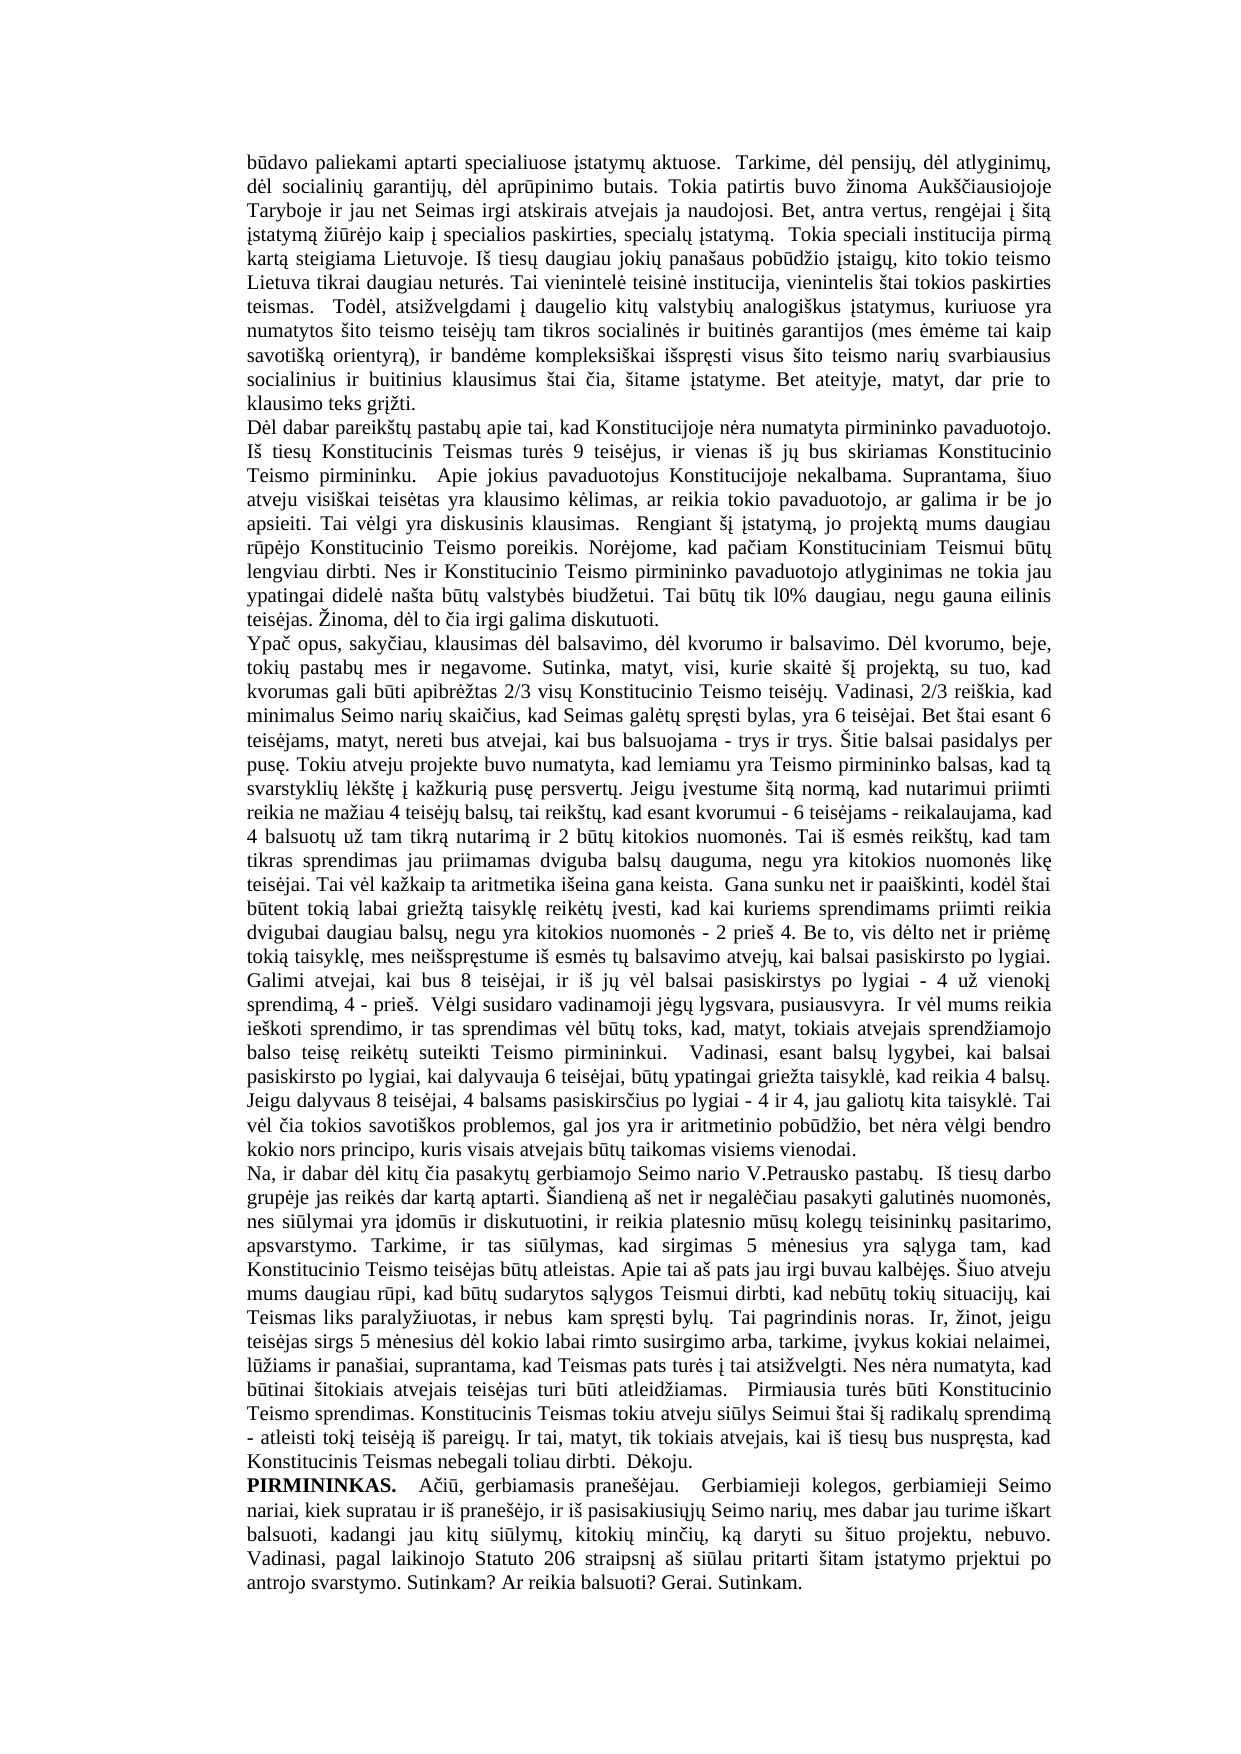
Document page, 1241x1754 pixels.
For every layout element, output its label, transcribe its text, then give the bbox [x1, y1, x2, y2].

text Ypač opus, sakyčiau, klausimas dėl balsavimo, dėl kvorumo ir balsavimo. Dėl kvorumo, beje, tokių pastabų mes ir negavome. Sutinka, matyt, visi, kurie skaitė šį projektą, su tuo, kad kvorumas gali būti apibrėžtas 2/3 visų Konstitucinio Teismo teisėjų. Vadinasi, 2/3 reiškia, kad minimalus Seimo narių skaičius, kad Seimas galėtų spręsti bylas, yra 6 teisėjai. Bet štai esant 6 teisėjams, matyt, nereti bus atvejai, kai bus balsuojama - trys ir trys. Šitie balsai pasidalys per pusę. Tokiu atveju projekte buvo numatyta, kad lemiamu yra Teismo pirmininko balsas, kad tą svarstyklių lėkštę į kažkurią pusę persvertų. Jeigu įvestume šitą normą, kad nutarimui priimti reikia ne mažiau 4 teisėjų balsų, tai reikštų, kad esant kvorumui - 6 teisėjams - reikalaujama, kad 4 balsuotų už tam tikrą nutarimą ir 2 būtų kitokios nuomonės. Tai iš esmės reikštų, kad tam tikras sprendimas jau priimamas dviguba balsų dauguma, negu yra kitokios nuomonės likę teisėjai. Tai vėl kažkaip ta aritmetika išeina gana keista. Gana sunku net ir paaiškinti, kodėl štai būtent tokią labai griežtą taisyklę reikėtų įvesti, kad kai kuriems sprendimams priimti reikia dvigubai daugiau balsų, negu yra kitokios nuomonės - 2 prieš 4. Be to, vis dėlto net ir priėmę tokią taisyklę, mes neišspręstume iš esmės tų balsavimo atvejų, kai balsai pasiskirsto po lygiai. Galimi atvejai, kai bus 8 teisėjai, ir iš jų vėl balsai pasiskirstys po lygiai - 4 už vienokį sprendimą, 4 - prieš. Vėlgi susidaro vadinamoji jėgų lygsvara, pusiausvyra. Ir vėl mums reikia ieškoti sprendimo, ir tas sprendimas vėl būtų toks, kad, matyt, tokiais atvejais sprendžiamojo balso teisę reikėtų suteikti Teismo pirmininkui. Vadinasi, esant balsų lygybei, kai balsai pasiskirsto po lygiai, kai dalyvauja 6 teisėjai, būtų ypatingai griežta taisyklė, kad reikia 4 balsų. Jeigu dalyvaus 8 teisėjai, 4 balsams pasiskirsčius po lygiai - 4 ir 4, jau galiotų kita taisyklė. Tai vėl čia tokios savotiškos problemos, gal jos yra ir aritmetinio pobūdžio, bet nėra vėlgi bendro kokio nors principo, kuris visais atvejais būtų taikomas visiems vienodai. [247, 631, 1053, 1161]
text Na, ir dabar dėl kitų čia pasakytų gerbiamojo Seimo nario V.Petrausko pastabų. Iš tiesų darbo grupėje jas reikės dar kartą aptarti. Šiandieną aš net ir negalėčiau pasakyti galutinės nuomonės, nes siūlymai yra įdomūs ir diskutuotini, ir reikia platesnio mūsų kolegų teisininkų pasitarimo, apsvarstymo. Tarkime, ir tas siūlymas, kad sirgimas 5 mėnesius yra sąlyga tam, kad Konstitucinio Teismo teisėjas būtų atleistas. Apie tai aš pats jau irgi buvau kalbėjęs. Šiuo atveju mums daugiau rūpi, kad būtų sudarytos sąlygos Teismui dirbti, kad nebūtų tokių situacijų, kai Teismas liks paralyžiuotas, ir nebus kam spręsti bylų. Tai pagrindinis noras. Ir, žinot, jeigu teisėjas sirgs 5 mėnesius dėl kokio labai rimto susirgimo arba, tarkime, įvykus kokiai nelaimei, lūžiams ir panašiai, suprantama, kad Teismas pats turės į tai atsižvelgti. Nes nėra numatyta, kad būtinai šitokiais atvejais teisėjas turi būti atleidžiamas. Pirmiausia turės būti Konstitucinio Teismo sprendimas. Konstitucinis Teismas tokiu atveju siūlys Seimui štai šį radikalų sprendimą - atleisti tokį teisėją iš pareigų. Ir tai, matyt, tik tokiais atvejais, kai iš tiesų bus nuspręsta, kad Konstitucinis Teismas nebegali toliau dirbti. Dėkoju. [247, 1161, 1053, 1473]
text PIRMININKAS. Ačiū, gerbiamasis pranešėjau. Gerbiamieji kolegos, gerbiamieji Seimo nariai, kiek supratau ir iš pranešėjo, ir iš pasisakiusiųjų Seimo narių, mes dabar jau turime iškart balsuoti, kadangi jau kitų siūlymų, kitokių minčių, ką daryti su šituo projektu, nebuvo. Vadinasi, pagal laikinojo Statuto 206 straipsnį aš siūlau pritarti šitam įstatymo prjektui po antrojo svarstymo. Sutinkam? Ar reikia balsuoti? Gerai. Sutinkam. [247, 1473, 1053, 1594]
text Dėl dabar pareikštų pastabų apie tai, kad Konstitucijoje nėra numatyta pirmininko pavaduotojo. Iš tiesų Konstitucinis Teismas turės 9 teisėjus, ir vienas iš jų bus skiriamas Konstitucinio Teismo pirmininku. Apie jokius pavaduotojus Konstitucijoje nekalbama. Suprantama, šiuo atveju visiškai teisėtas yra klausimo kėlimas, ar reikia tokio pavaduotojo, ar galima ir be jo apsieiti. Tai vėlgi yra diskusinis klausimas. Rengiant šį įstatymą, jo projektą mums daugiau rūpėjo Konstitucinio Teismo poreikis. Norėjome, kad pačiam Konstituciniam Teismui būtų lengviau dirbti. Nes ir Konstitucinio Teismo pirmininko pavaduotojo atlyginimas ne tokia jau ypatingai didelė našta būtų valstybės biudžetui. Tai būtų tik l0% daugiau, negu gauna eilinis teisėjas. Žinoma, dėl to čia irgi galima diskutuoti. [247, 415, 1053, 631]
text būdavo paliekami aptarti specialiuose įstatymų aktuose. Tarkime, dėl pensijų, dėl atlyginimų, dėl socialinių garantijų, dėl aprūpinimo butais. Tokia patirtis buvo žinoma Aukščiausiojoje Taryboje ir jau net Seimas irgi atskirais atvejais ja naudojosi. Bet, antra vertus, rengėjai į šitą įstatymą žiūrėjo kaip į specialios paskirties, specialų įstatymą. Tokia speciali institucija pirmą kartą steigiama Lietuvoje. Iš tiesų daugiau jokių panašaus pobūdžio įstaigų, kito tokio teismo Lietuva tikrai daugiau neturės. Tai vienintelė teisinė institucija, vienintelis štai tokios paskirties teismas. Todėl, atsižvelgdami į daugelio kitų valstybių analogiškus įstatymus, kuriuose yra numatytos šito teismo teisėjų tam tikros socialinės ir buitinės garantijos (mes ėmėme tai kaip savotišką orientyrą), ir bandėme kompleksiškai išspręsti visus šito teismo narių svarbiausius socialinius ir buitinius klausimus štai čia, šitame įstatyme. Bet ateityje, matyt, dar prie to klausimo teks grįžti. [247, 150, 1053, 415]
